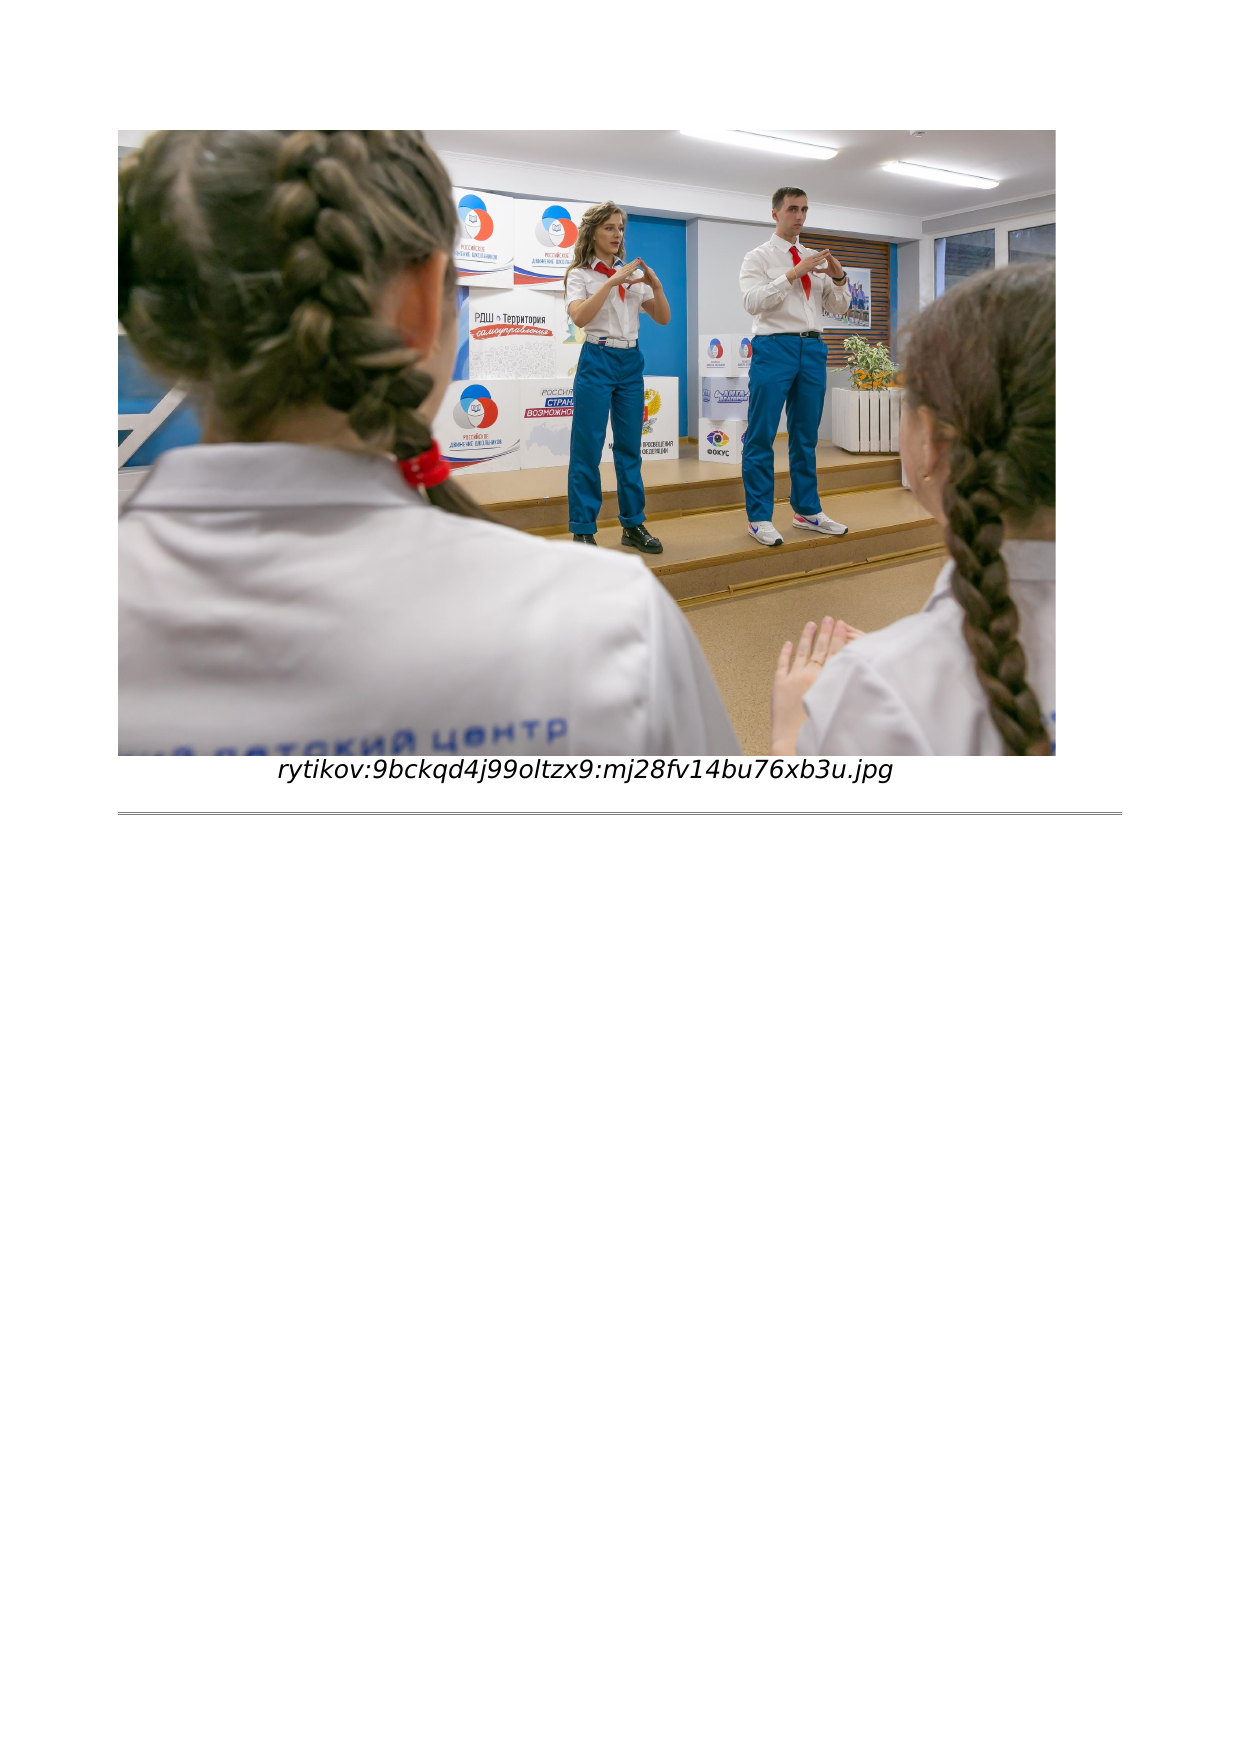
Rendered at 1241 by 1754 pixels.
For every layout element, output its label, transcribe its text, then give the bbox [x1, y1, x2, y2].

picture [118, 130, 1056, 756]
text rytikov:9bckqd4j99oltzx9:mj28fv14bu76xb3u.jpg [118, 756, 1056, 785]
